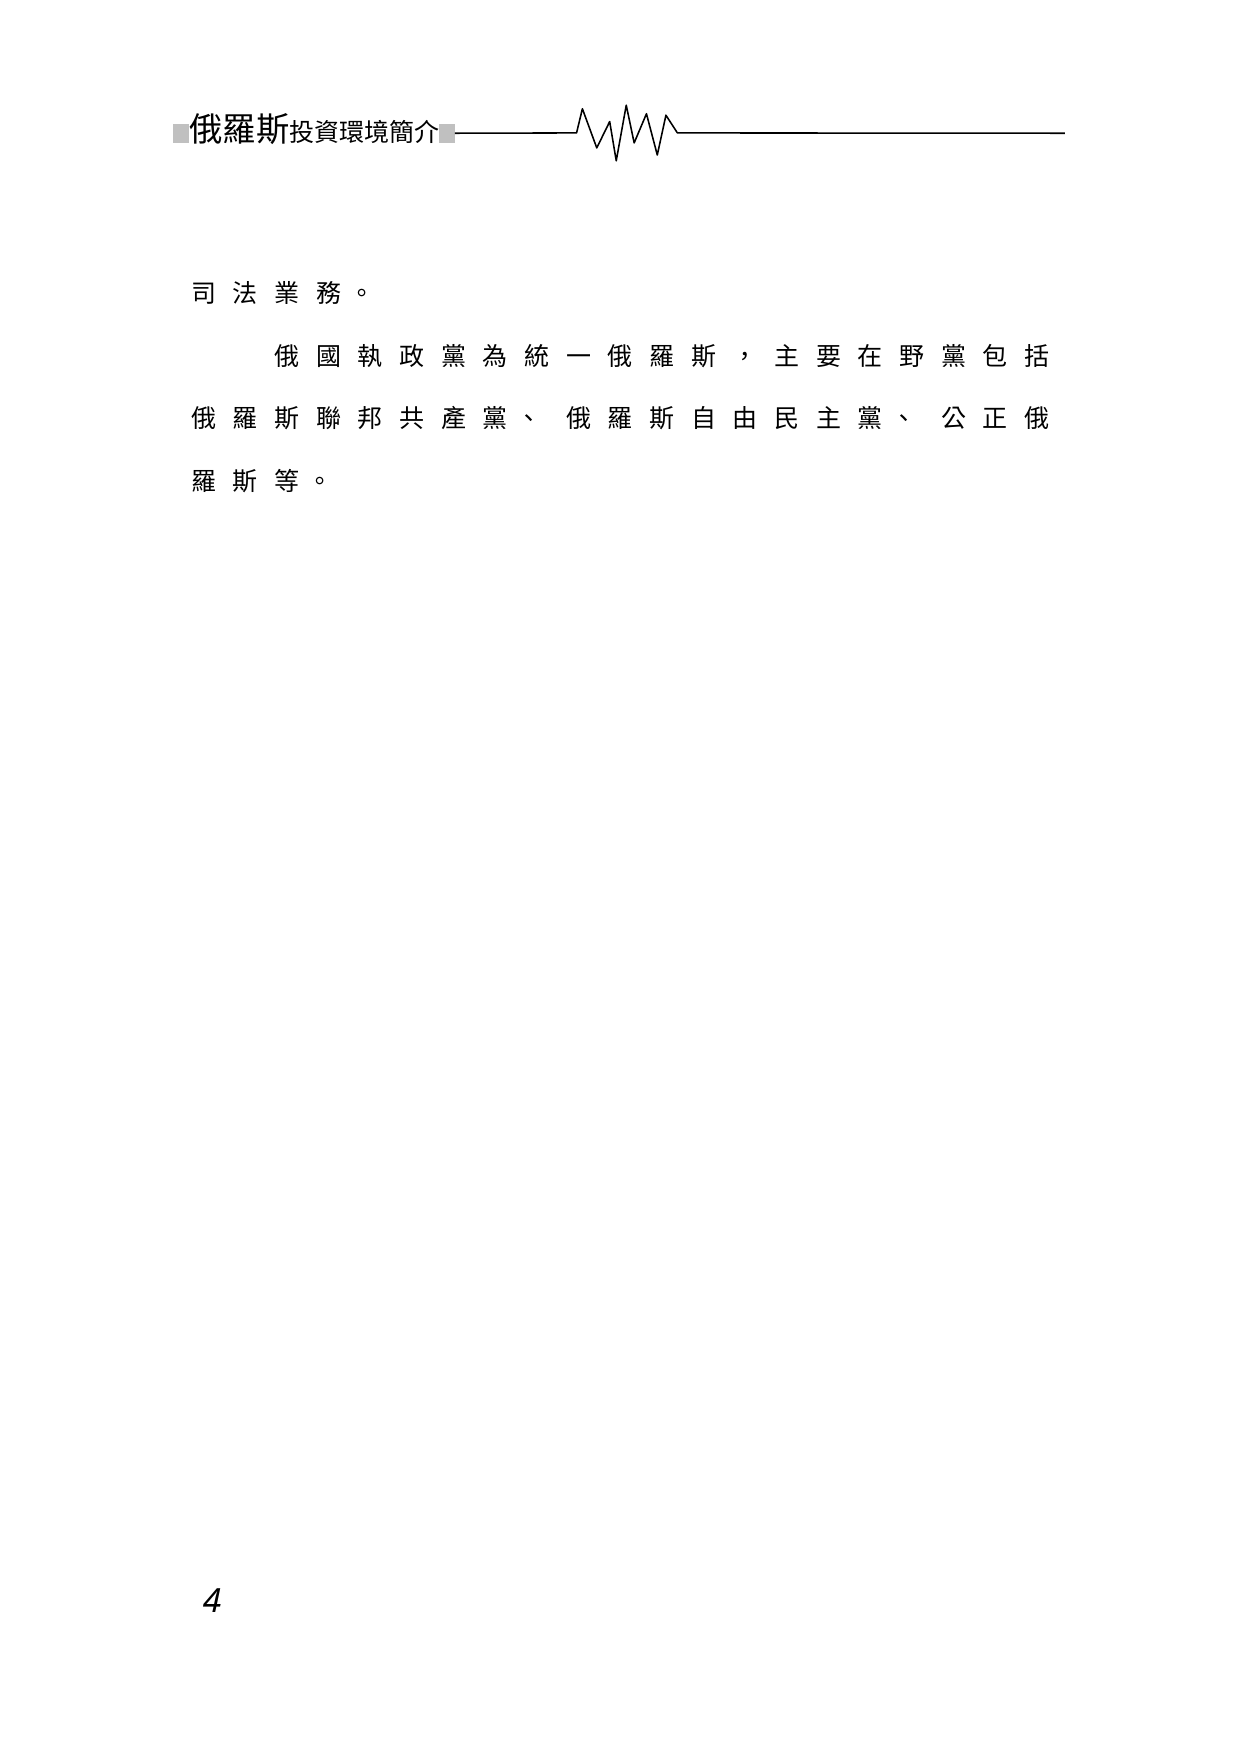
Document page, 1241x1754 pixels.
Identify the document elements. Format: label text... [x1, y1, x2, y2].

text 俄國執政黨為統一俄羅斯，主要在野黨包括俄羅斯聯邦共產黨、俄羅斯自由民主黨、公正俄羅斯等。 [183, 313, 1058, 500]
text 司法業務。 [183, 250, 1058, 313]
